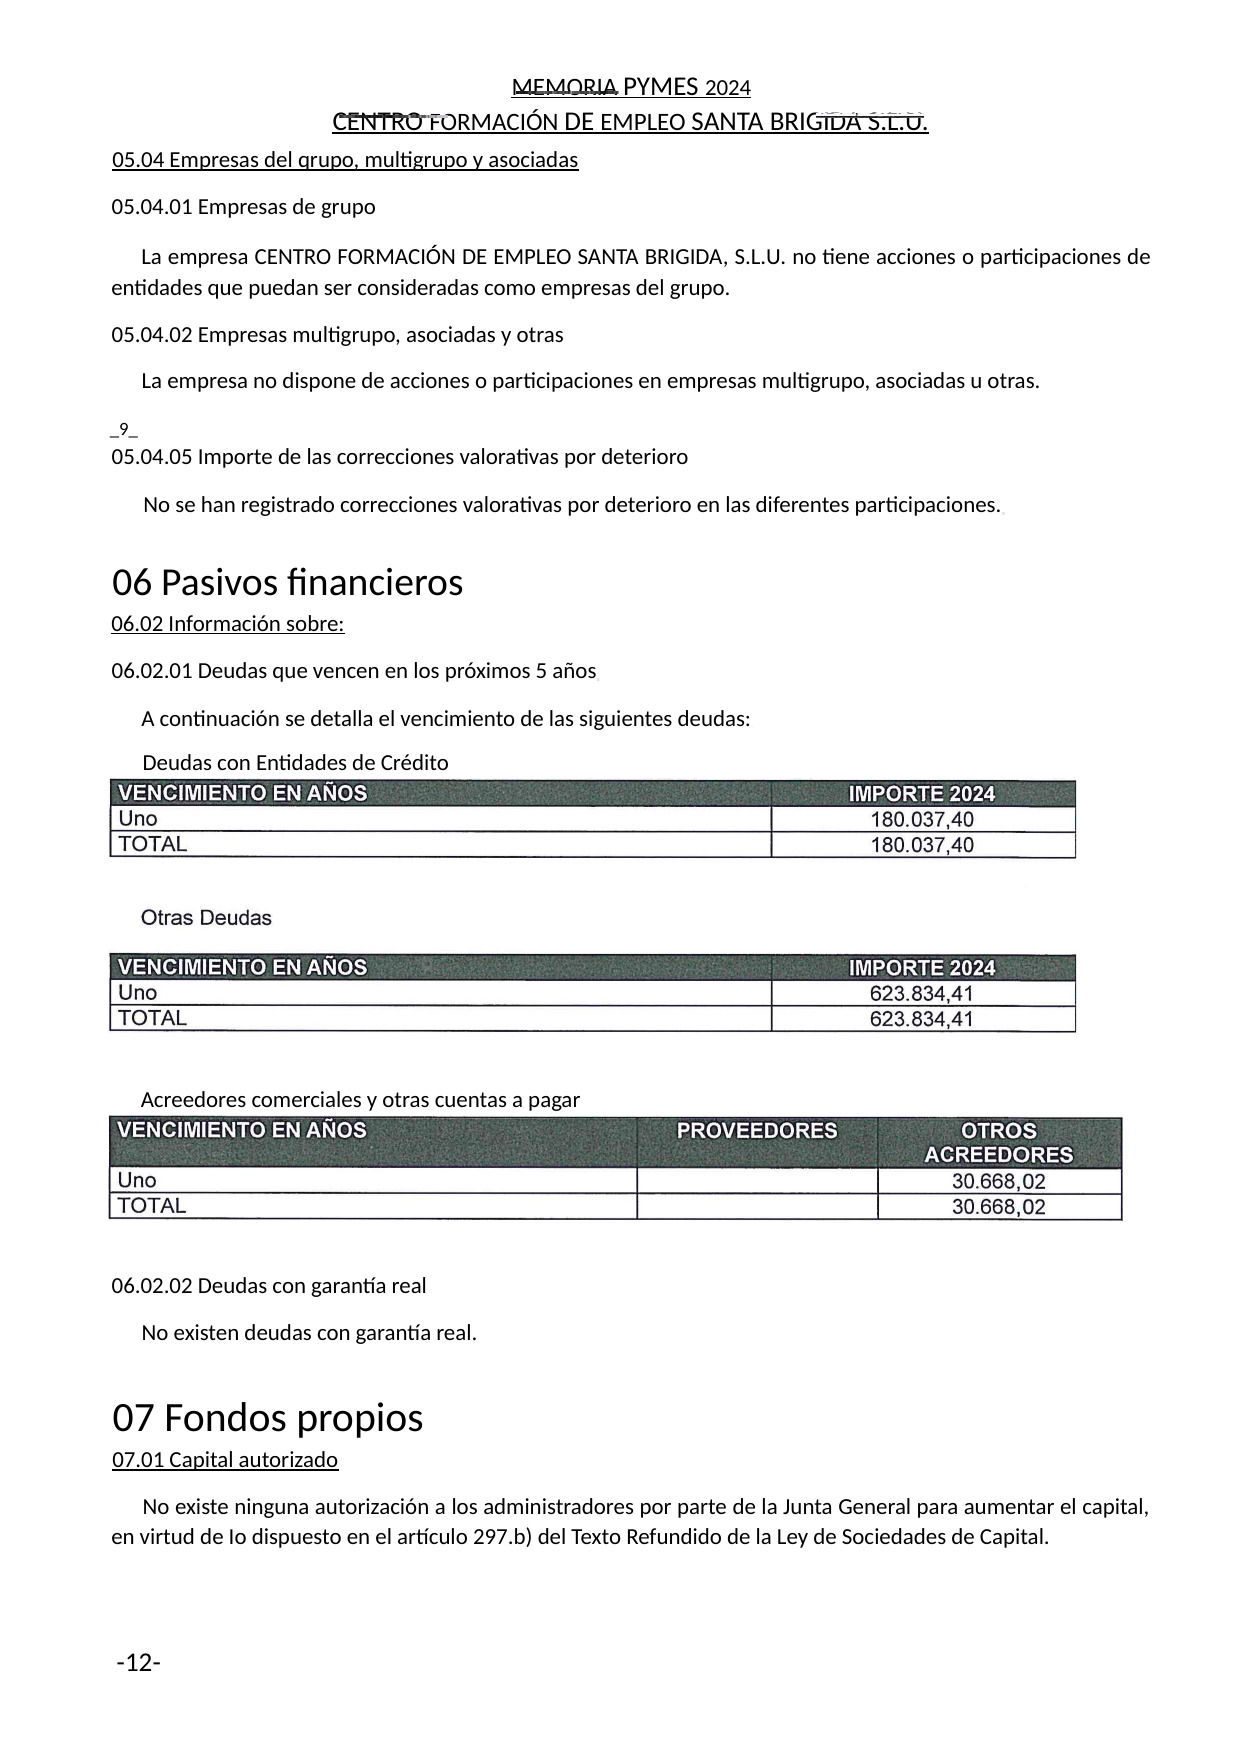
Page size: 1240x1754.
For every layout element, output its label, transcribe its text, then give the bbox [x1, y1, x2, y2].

text _9_ [109, 417, 1153, 440]
text No existe ninguna autorización a los administradores por parte de la Junta General para aumentar el capital, en virtud de Io dispuesto en el artículo 297.b) del Texto Refundido de la Ley de Sociedades de Capital. [111, 1492, 1152, 1550]
text A continuación se detalla el vencimiento de las siguientes deudas: [141, 704, 1152, 732]
subtitle 07.01 Capital autorizado [112, 1445, 1153, 1473]
text 05.04.01 Empresas de grupo [111, 192, 1152, 221]
text No se han registrado correcciones valorativas por deterioro en las diferentes participaciones. [143, 490, 1152, 518]
text Deudas con Entidades de Crédito [142, 748, 1152, 776]
subtitle 06 Pasivos financieros [112, 557, 1153, 606]
text 05.04.02 Empresas multigrupo, asociadas y otras [111, 320, 1152, 348]
text La empresa no dispone de acciones o participaciones en empresas multigrupo, asociadas u otras. [141, 366, 1152, 394]
text 06.02 Información sobre: [111, 609, 1153, 637]
text 06.02.01 Deudas que vencen en los próximos 5 años [111, 656, 1152, 684]
text La empresa CENTRO FORMACIÓN DE EMPLEO SANTA BRIGIDA, S.L.U. no tiene acciones o participaciones de entidades que puedan ser consideradas como empresas del grupo. [111, 242, 1152, 301]
text 05.04.05 Importe de las correcciones valorativas por deterioro [111, 442, 1152, 470]
subtitle 07 Fondos propios [112, 1391, 1153, 1441]
text Acreedores comerciales y otras cuentas a pagar [141, 1085, 1152, 1113]
text No existen deudas con garantía real. [141, 1318, 1152, 1346]
subtitle 05.04 Empresas del qrupo, multigrupo y asociadas [112, 145, 1153, 173]
text 06.02.02 Deudas con garantía real [111, 1272, 1152, 1300]
